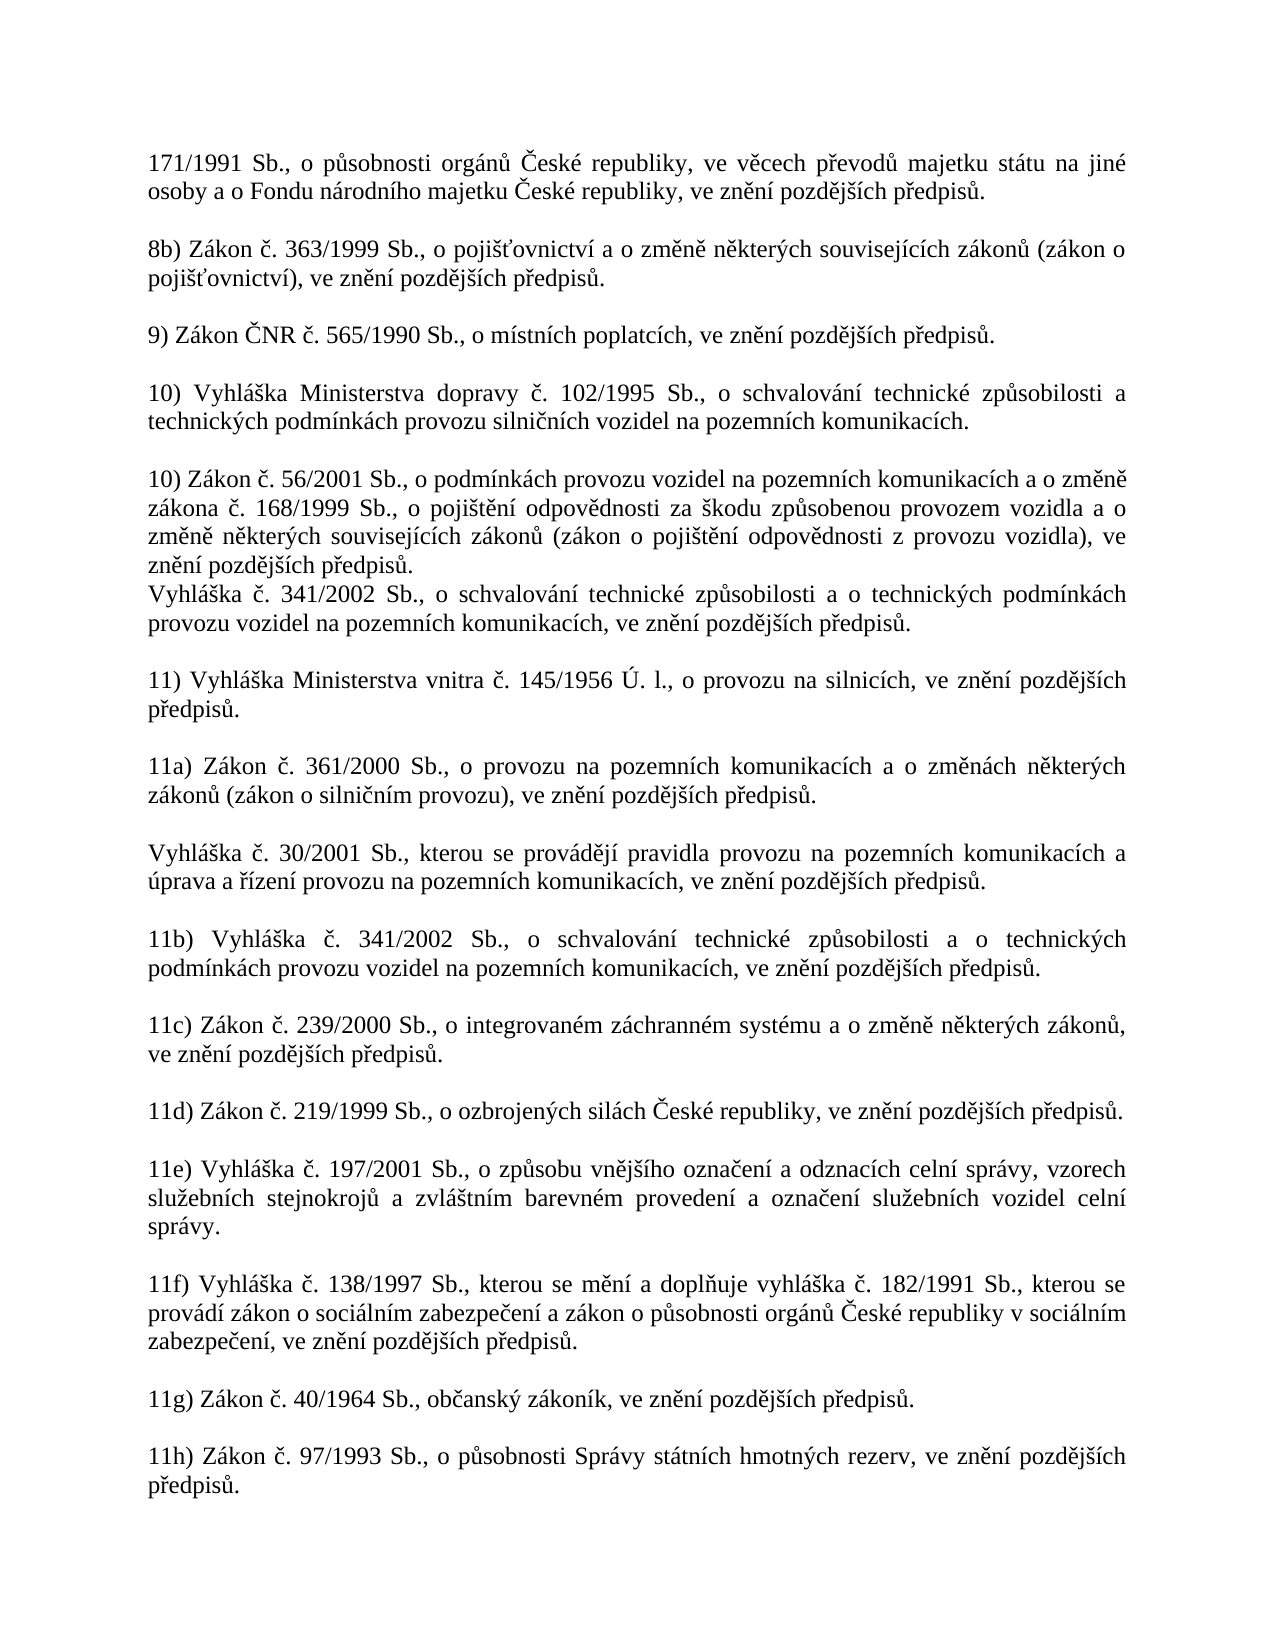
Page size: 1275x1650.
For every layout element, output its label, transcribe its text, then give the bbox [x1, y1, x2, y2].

text Vyhláška č. 30/2001 Sb., kterou se provádějí pravidla provozu na pozemních komunikacích a úprava a řízení provozu na pozemních komunikacích, ve znění pozdějších předpisů. [148, 838, 1127, 895]
text 11a) Zákon č. 361/2000 Sb., o provozu na pozemních komunikacích a o změnách některých zákonů (zákon o silničním provozu), ve znění pozdějších předpisů. [148, 751, 1127, 809]
text 11c) Zákon č. 239/2000 Sb., o integrovaném záchranném systému a o změně některých zákonů, ve znění pozdějších předpisů. [148, 1010, 1127, 1068]
text 11b) Vyhláška č. 341/2002 Sb., o schvalování technické způsobilosti a o technických podmínkách provozu vozidel na pozemních komunikacích, ve znění pozdějších předpisů. [148, 924, 1127, 981]
text 11f) Vyhláška č. 138/1997 Sb., kterou se mění a doplňuje vyhláška č. 182/1991 Sb., kterou se provádí zákon o sociálním zabezpečení a zákon o působnosti orgánů České republiky v sociálním zabezpečení, ve znění pozdějších předpisů. [148, 1269, 1127, 1355]
text 10) Zákon č. 56/2001 Sb., o podmínkách provozu vozidel na pozemních komunikacích a o změně zákona č. 168/1999 Sb., o pojištění odpovědnosti za škodu způsobenou provozem vozidla a o změně některých souvisejících zákonů (zákon o pojištění odpovědnosti z provozu vozidla), ve znění pozdějších předpisů. [148, 464, 1127, 579]
text 8b) Zákon č. 363/1999 Sb., o pojišťovnictví a o změně některých souvisejících zákonů (zákon o pojišťovnictví), ve znění pozdějších předpisů. [148, 234, 1127, 291]
text 11g) Zákon č. 40/1964 Sb., občanský zákoník, ve znění pozdějších předpisů. [148, 1384, 1127, 1413]
text 11h) Zákon č. 97/1993 Sb., o působnosti Správy státních hmotných rezerv, ve znění pozdějších předpisů. [148, 1441, 1127, 1499]
text 11) Vyhláška Ministerstva vnitra č. 145/1956 Ú. l., o provozu na silnicích, ve znění pozdějších předpisů. [148, 665, 1127, 723]
text 171/1991 Sb., o působnosti orgánů České republiky, ve věcech převodů majetku státu na jiné osoby a o Fondu národního majetku České republiky, ve znění pozdějších předpisů. [148, 148, 1127, 205]
text 11e) Vyhláška č. 197/2001 Sb., o způsobu vnějšího označení a odznacích celní správy, vzorech služebních stejnokrojů a zvláštním barevném provedení a označení služebních vozidel celní správy. [148, 1154, 1127, 1240]
text 11d) Zákon č. 219/1999 Sb., o ozbrojených silách České republiky, ve znění pozdějších předpisů. [148, 1096, 1127, 1125]
text 10) Vyhláška Ministerstva dopravy č. 102/1995 Sb., o schvalování technické způsobilosti a technických podmínkách provozu silničních vozidel na pozemních komunikacích. [148, 378, 1127, 435]
text Vyhláška č. 341/2002 Sb., o schvalování technické způsobilosti a o technických podmínkách provozu vozidel na pozemních komunikacích, ve znění pozdějších předpisů. [148, 579, 1127, 636]
text 9) Zákon ČNR č. 565/1990 Sb., o místních poplatcích, ve znění pozdějších předpisů. [148, 320, 1127, 349]
